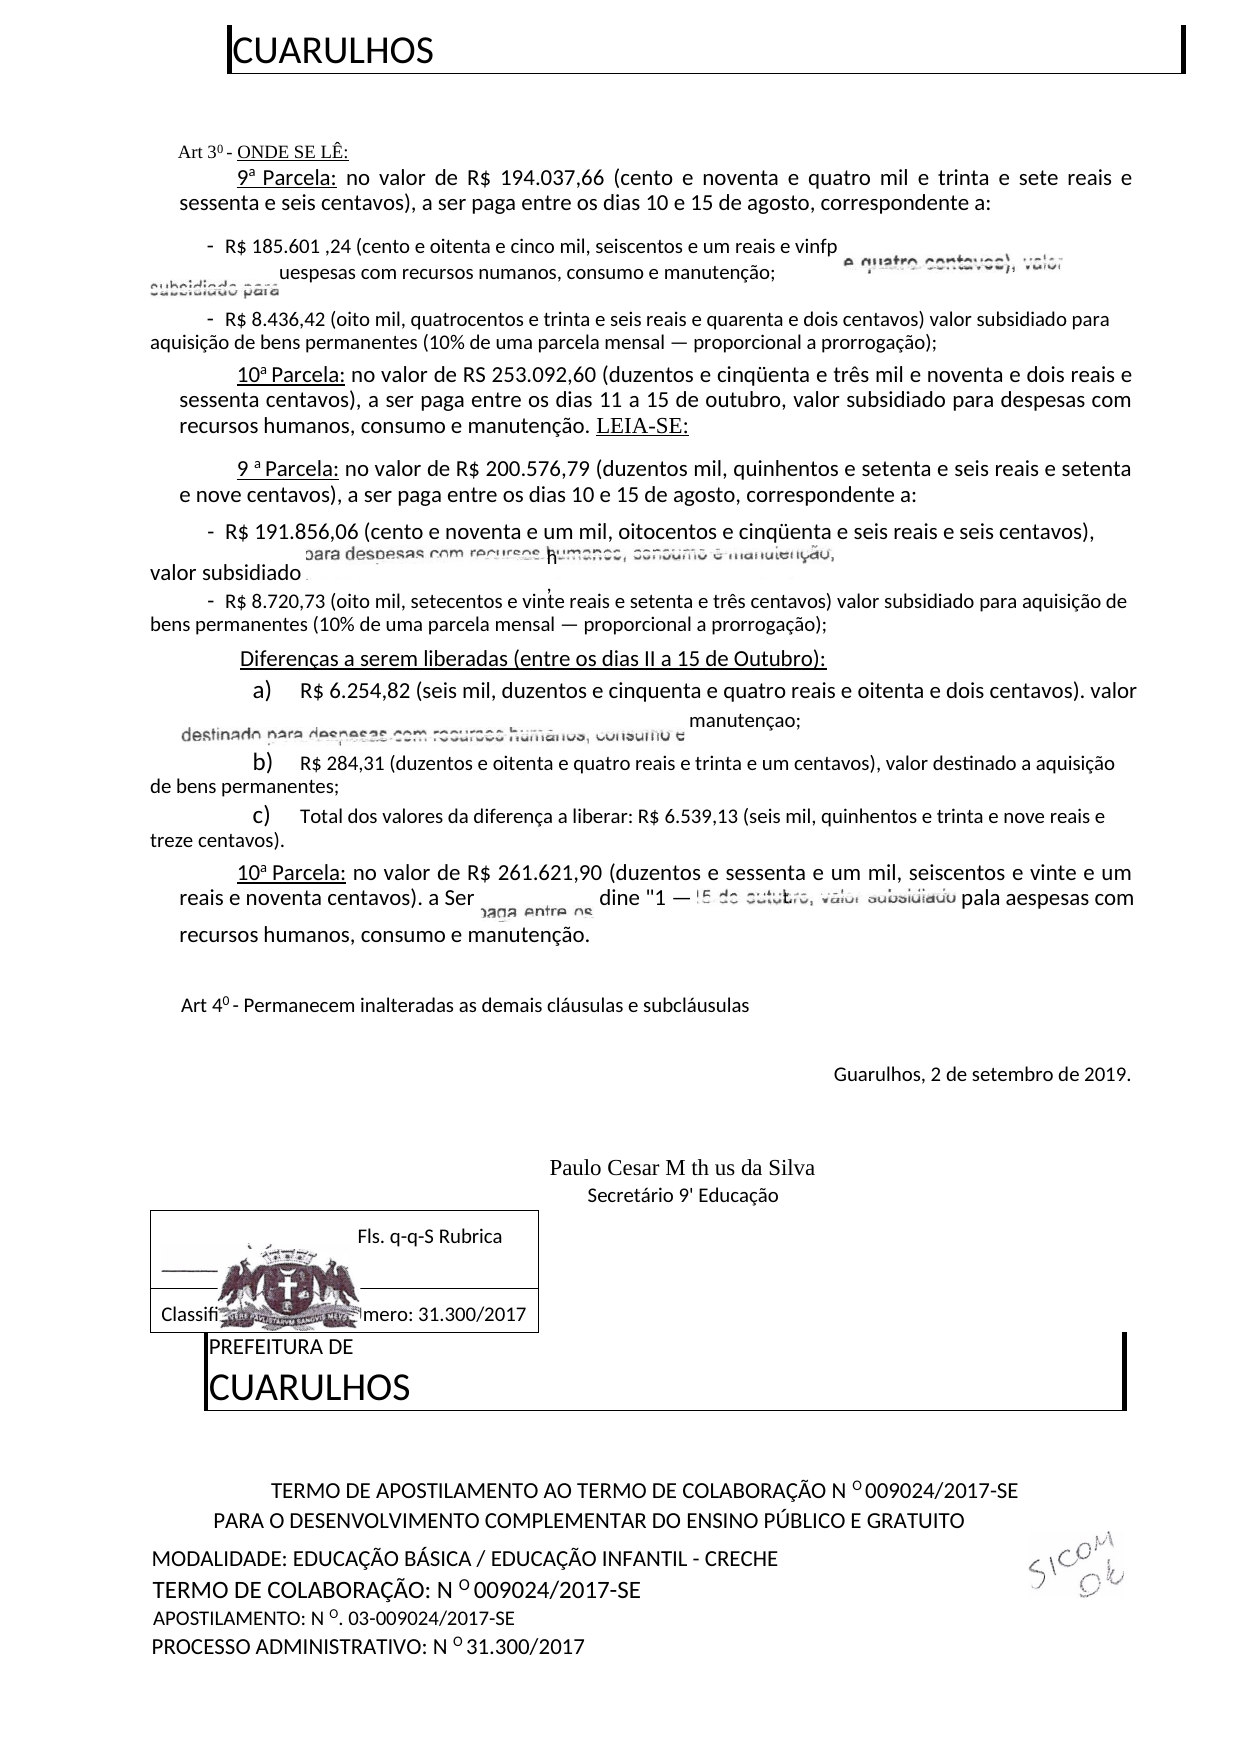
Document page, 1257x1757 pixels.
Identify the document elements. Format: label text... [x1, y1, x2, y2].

list Total dos valores da diferença a liberar: R$ 6.539,13 (seis mil, quinhentos e trinta e nove reais e treze centavos). [150, 802, 1141, 853]
list R$ 191.856,06 (cento e noventa e um mil, oitocentos e cinqüenta e seis reais e seis centavos), valor subsidiado [150, 519, 1138, 586]
text manutençao; [150, 707, 832, 746]
list R$ 8.720,73 (oito mil, setecentos e vinte reais e setenta e três centavos) valor subsidiado para aquisição de bens permanentes (10% de uma parcela mensal — proporcional a prorrogação); [150, 588, 1138, 637]
text 10a Parcela: no valor de R$ 261.621,90 (duzentos e sessenta e um mil, seiscentos e vinte e um reais e noventa centavos). a Ser dine "1 — pala aespesas com recursos humanos, consumo e manutenção. [179, 860, 1135, 948]
text 10a Parcela: no valor de RS 253.092,60 (duzentos e cinqüenta e três mil e noventa e dois reais e sessenta centavos), a ser paga entre os dias 11 a 15 de outubro, valor subsidiado para despesas com recursos humanos, consumo e manutenção. LEIA-SE: [179, 362, 1135, 439]
text MODALIDADE: EDUCAÇÃO BÁSICA / EDUCAÇÃO INFANTIL - CRECHE [151, 1544, 1028, 1573]
text 9a Parcela: no valor de R$ 194.037,66 (cento e noventa e quatro mil e trinta e sete reais e sessenta e seis centavos), a ser paga entre os dias 10 e 15 de agosto, correspondente a: [179, 164, 1135, 216]
list R$ 185.601 ,24 (cento e oitenta e cinco mil, seiscentos e um reais e vinfp uespesas com recursos numanos, consumo e manutenção; [150, 223, 1141, 299]
text APOSTILAMENTO: N O. 03-009024/2017-SE [153, 1607, 1141, 1631]
text PREFEITURA DE [208, 1332, 1122, 1360]
table_header Fls. q-q-S Rubrica [151, 1211, 538, 1288]
table_cell Classificação: P.A. NÚmero: 31.300/2017 [151, 1289, 538, 1332]
text 9 a Parcela: no valor de R$ 200.576,79 (duzentos mil, quinhentos e setenta e seis reais e setenta e nove centavos), a ser paga entre os dias 10 e 15 de agosto, correspondente a: [179, 456, 1135, 508]
subtitle CUARULHOS [232, 25, 1181, 73]
text Paulo Cesar M th us da Silva [204, 1154, 1161, 1181]
text PARA O DESENVOLVIMENTO COMPLEMENTAR DO ENSINO PÚBLICO E GRATUITO [150, 1506, 1141, 1534]
text PROCESSO ADMINISTRATIVO: N O 31.300/2017 [151, 1632, 1141, 1660]
text TERMO DE COLABORAÇÃO: N O 009024/2017-SE [152, 1574, 1141, 1605]
text Guarulhos, 2 de setembro de 2019. [150, 1061, 1132, 1087]
list R$ 6.254,82 (seis mil, duzentos e cinquenta e quatro reais e oitenta e dois centavos). valor [150, 674, 1141, 705]
list R$ 8.436,42 (oito mil, quatrocentos e trinta e seis reais e quarenta e dois centavos) valor subsidiado para aquisição de bens permanentes (10% de uma parcela mensal — proporcional a prorrogação); [150, 306, 1141, 355]
list R$ 284,31 (duzentos e oitenta e quatro reais e trinta e um centavos), valor destinado a aquisição de bens permanentes; [150, 748, 1141, 799]
subtitle CUARULHOS [208, 1362, 1122, 1410]
text Secretário 9' Educação [206, 1182, 1161, 1208]
text TERMO DE APOSTILAMENTO AO TERMO DE COLABORAÇÃO N O 009024/2017-SE [150, 1476, 1139, 1504]
text Diferenças a serem liberadas (entre os dias II a 15 de Outubro): [240, 644, 1161, 672]
text Art 30 - ONDE SE LÊ: [178, 141, 1161, 163]
text Art 40 - Permanecem inalteradas as demais cláusulas e subcláusulas [181, 994, 1141, 1017]
